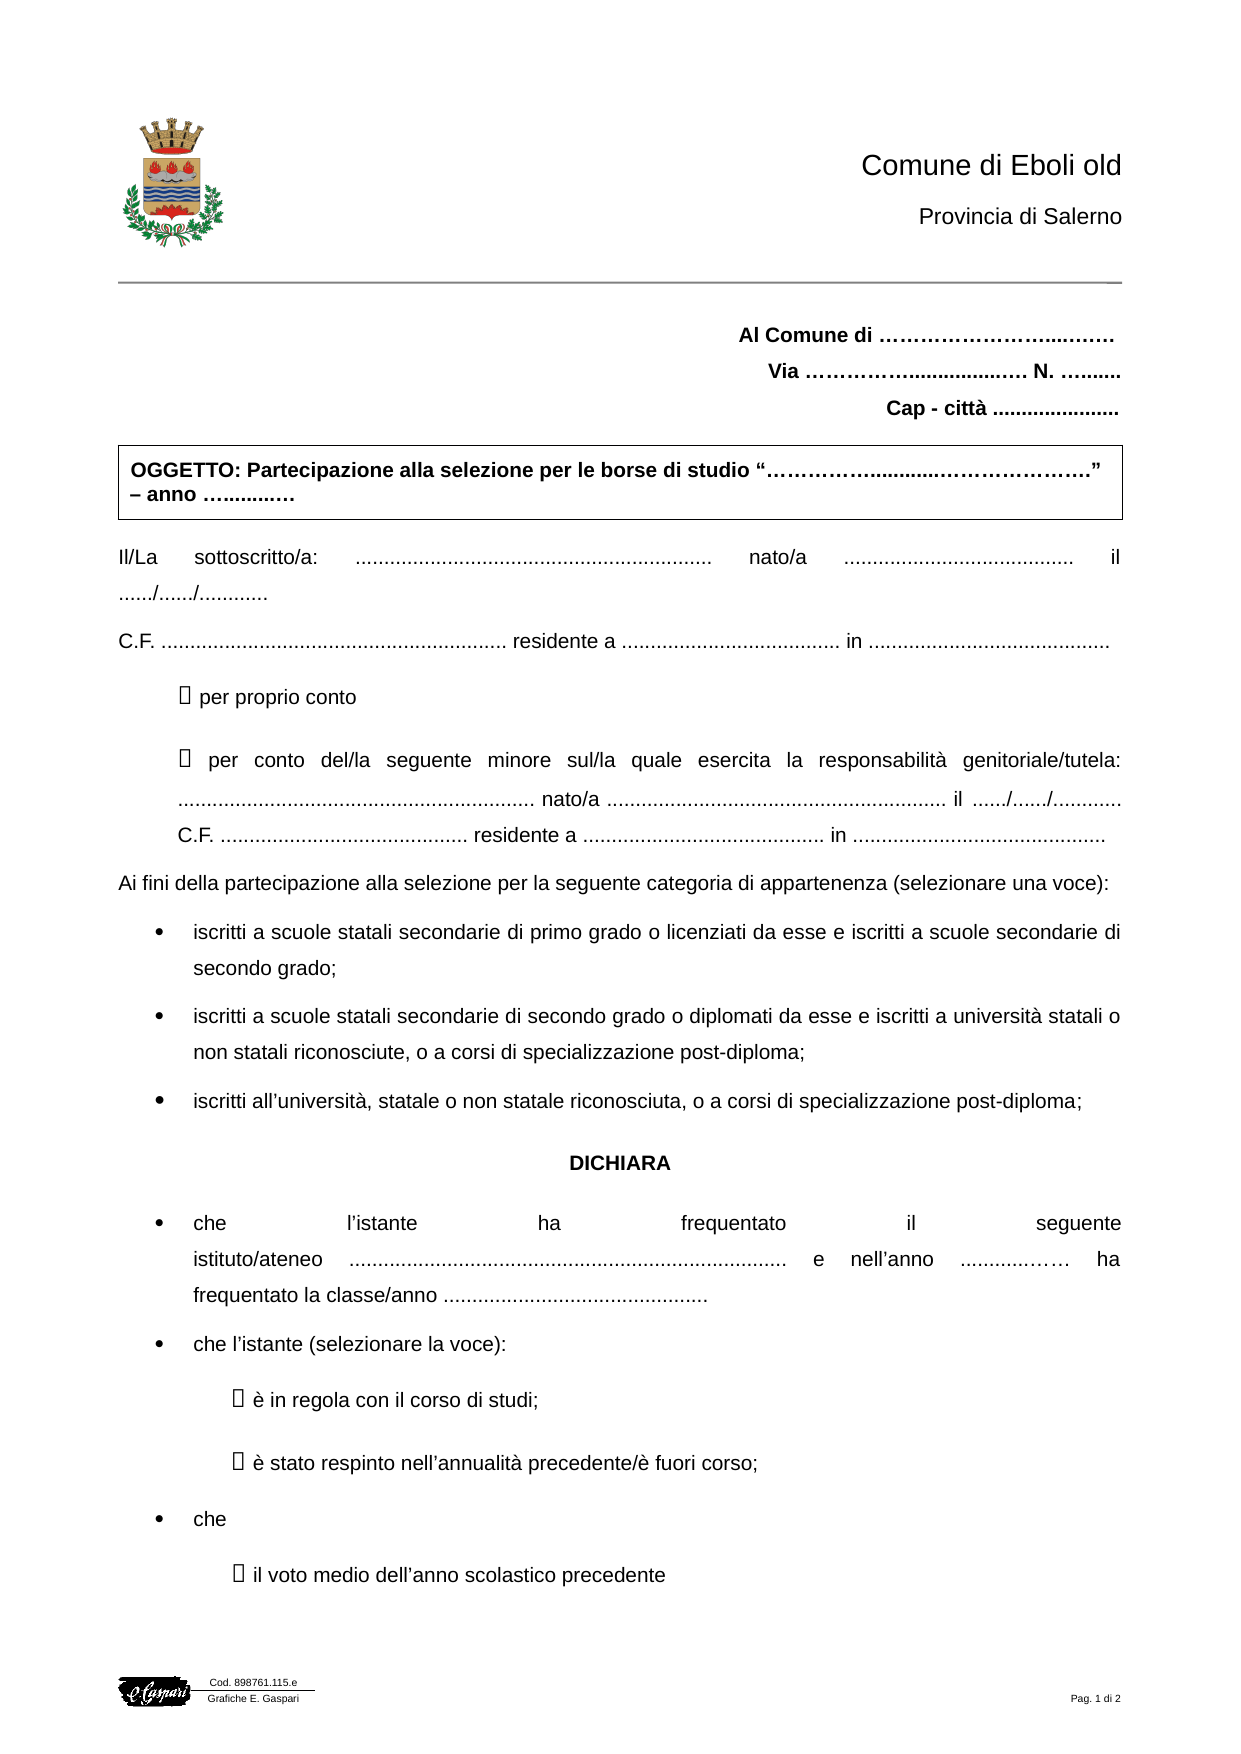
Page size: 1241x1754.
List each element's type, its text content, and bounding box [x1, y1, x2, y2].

list iscritti a scuole statali secondarie di secondo grado o diplomati da esse e iscritti a università statali o non statali riconosciute, o a corsi di specializzazione post-diploma; [156, 1004, 1122, 1064]
text Cap - città ...................... [235, 396, 1122, 419]
text DICHIARA [118, 1150, 1122, 1174]
text Provincia di Salerno [224, 203, 1122, 229]
table_header OGGETTO: Partecipazione alla selezione per le borse di studio “……………............………………….” – anno ….........… [119, 446, 1122, 518]
picture [117, 1675, 191, 1707]
list che l’istante ha frequentato il seguente istituto/ateneo ............................................................................ e nell’anno ............…… ha frequentato la classe/anno .............................................. [156, 1211, 1122, 1307]
list che [156, 1507, 1122, 1531]
text Ai fini della partecipazione alla selezione per la seguente categoria di appartenenza (selezionare una voce): [118, 871, 1122, 895]
picture [122, 117, 224, 248]
text Il/La sottoscritto/a: .............................................................. nato/a ........................................ il ....../....../............ [118, 544, 1122, 604]
text  è in regola con il corso di studi; [231, 1380, 1122, 1414]
text Al Comune di ……………………....….… [235, 323, 1122, 347]
text C.F. ............................................................ residente a ...................................... in .......................................... [118, 629, 1122, 653]
text Via ……………................…. N. …....... [235, 359, 1122, 383]
list iscritti all’università, statale o non statale riconosciuta, o a corsi di specializzazione post-diploma; [156, 1089, 1122, 1113]
list  il voto medio dell’anno scolastico precedente [231, 1556, 1122, 1590]
list  è stato respinto nell’annualità precedente/è fuori corso; [231, 1444, 1122, 1478]
list che l’istante (selezionare la voce): [156, 1332, 1122, 1356]
list iscritti a scuole statali secondarie di primo grado o licenziati da esse e iscritti a scuole secondarie di secondo grado; [156, 920, 1122, 980]
text  per proprio conto [177, 677, 1122, 711]
text  per conto del/la seguente minore sul/la quale esercita la responsabilità genitoriale/tutela: .............................................................. nato/a ........................................................... il ....../....../............ C.F. ........................................... residente a .......................................... in ............................................ [177, 741, 1122, 847]
text Comune di Eboli old [224, 148, 1122, 181]
